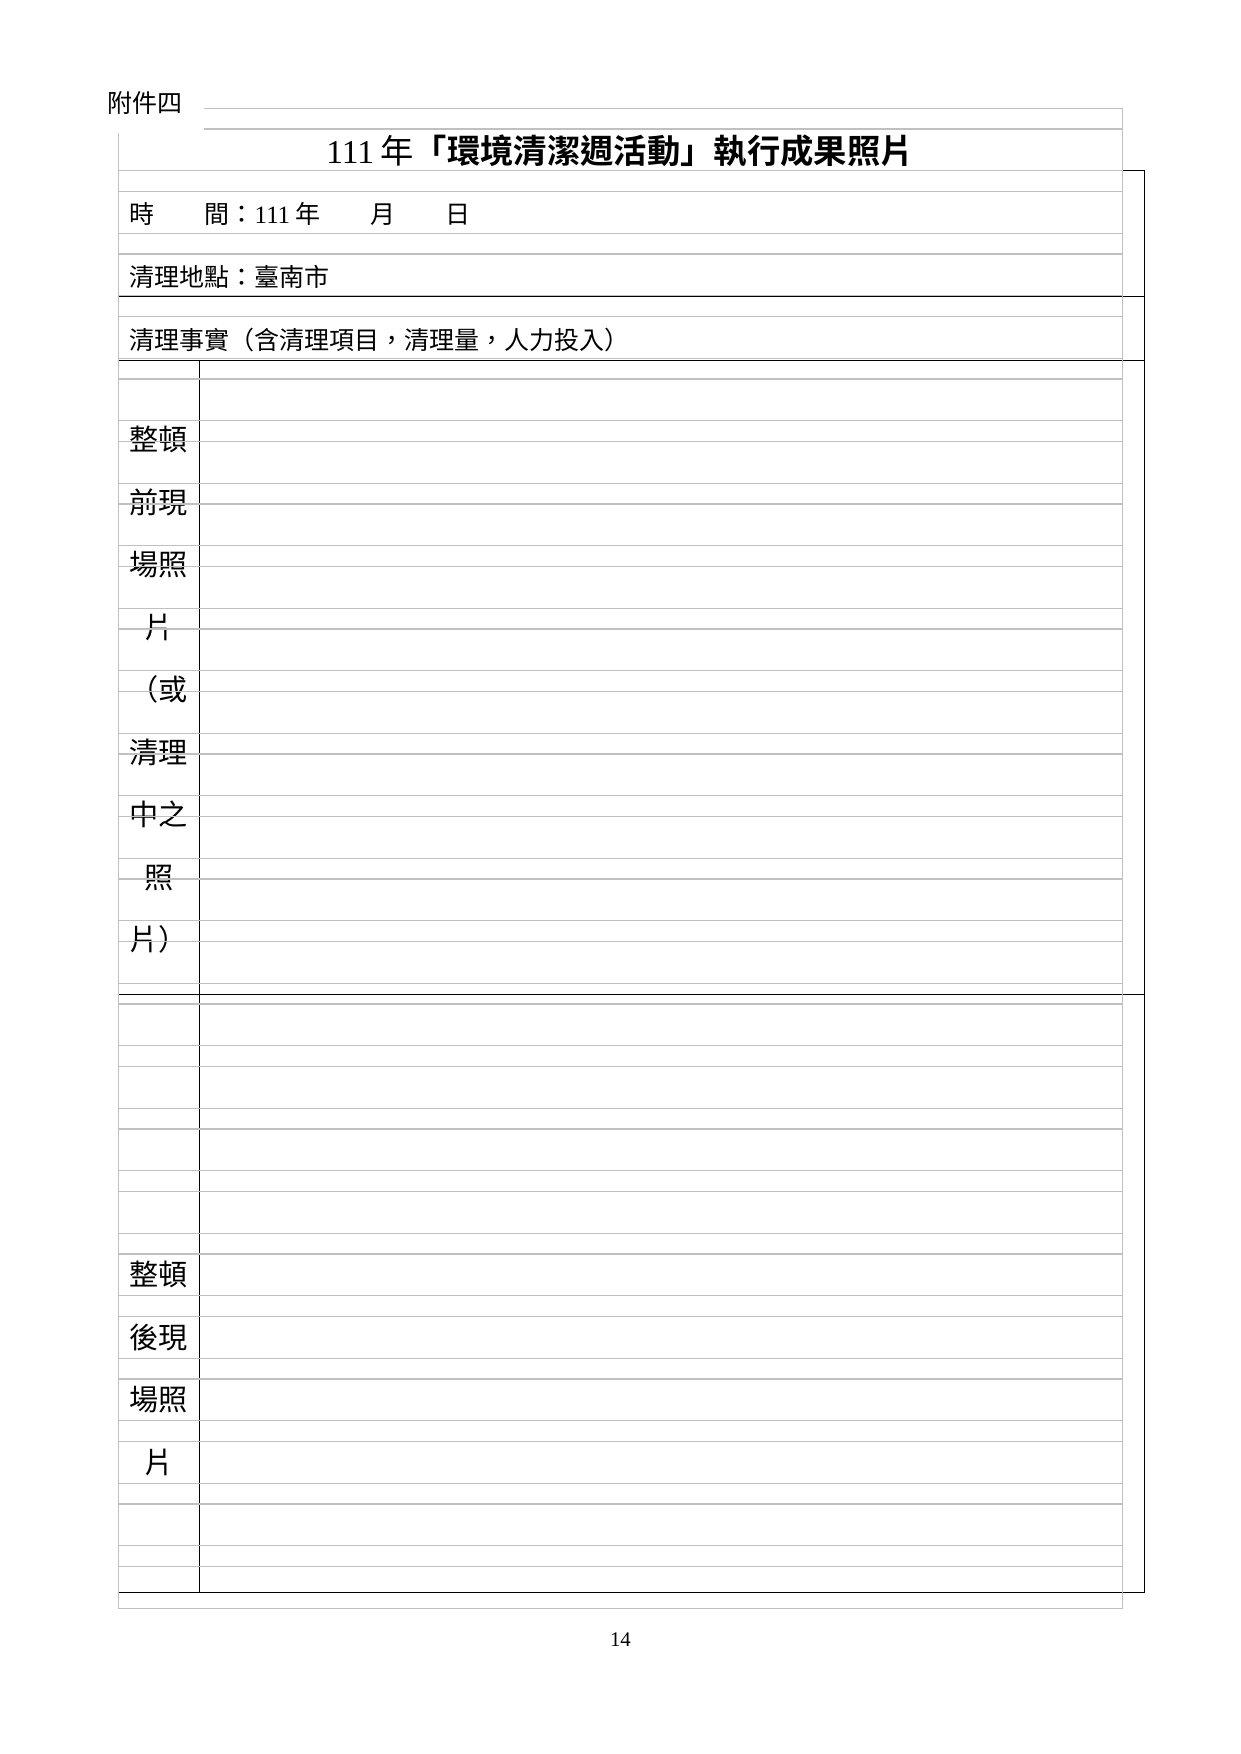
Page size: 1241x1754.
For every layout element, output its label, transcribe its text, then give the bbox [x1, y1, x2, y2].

table_cell [119, 1234, 199, 1253]
table_cell [119, 1109, 199, 1128]
table_cell 場照 [119, 1380, 199, 1420]
table_cell [119, 1130, 199, 1170]
table_header 時 間：111年 月 日 清理地點：臺南市 [119, 234, 1122, 253]
table_cell [200, 1442, 1122, 1483]
table_cell 片 [119, 1442, 199, 1483]
table_cell [119, 1171, 199, 1191]
table_cell [200, 1255, 1122, 1295]
table_cell 整頓前現場照片 （或清理中之照片） [119, 380, 199, 420]
table_header 時 間：111年 月 日 清理地點：臺南市 [1123, 171, 1144, 296]
table_cell [200, 1234, 1122, 1253]
table_cell [200, 859, 1122, 878]
table_cell [200, 921, 1122, 941]
table_cell [119, 1192, 199, 1233]
table_cell [200, 1421, 1122, 1441]
table_cell [119, 1359, 199, 1378]
table_header 時 間：111年 月 日 清理地點：臺南市 [92, 76, 204, 133]
table_cell [119, 1046, 199, 1066]
table_cell 整頓前現場照片 （或清理中之照片） [119, 505, 199, 545]
table_cell 整頓前現場照片 （或清理中之照片） [119, 609, 199, 628]
table_cell [200, 1359, 1122, 1378]
table_cell 整頓前現場照片 （或清理中之照片） [119, 442, 199, 483]
table_cell 整頓前現場照片 （或清理中之照片） [119, 421, 199, 441]
table_cell 整頓前現場照片 （或清理中之照片） [119, 671, 199, 691]
table_cell [200, 1005, 1122, 1045]
table_cell [119, 1505, 199, 1545]
table_cell [119, 995, 199, 1003]
table_cell 整頓前現場照片 （或清理中之照片） [119, 880, 199, 920]
table_cell 後現 [119, 1317, 199, 1358]
table_cell [200, 1505, 1122, 1545]
table_cell 整頓前現場照片 （或清理中之照片） [119, 692, 199, 733]
table_cell 整頓前現場照片 （或清理中之照片） [119, 734, 199, 753]
table_cell 整頓 [119, 1255, 199, 1295]
table_cell [200, 1546, 1122, 1566]
table_cell 整頓前現場照片 （或清理中之照片） [119, 817, 199, 858]
table_cell [200, 630, 1122, 670]
table_cell 整頓前現場照片 （或清理中之照片） [119, 630, 199, 670]
table_cell [119, 297, 1122, 316]
table_cell 整頓前現場照片 （或清理中之照片） [119, 921, 199, 941]
table_cell 整頓前現場照片 （或清理中之照片） [119, 796, 199, 816]
table_cell [200, 442, 1122, 483]
table_cell [200, 546, 1122, 566]
table_cell [200, 484, 1122, 503]
table_cell [200, 421, 1122, 441]
table_cell [1123, 995, 1144, 1592]
table_cell 清理事實（含清理項目，清理量，人力投入） [119, 317, 1122, 358]
table_header 時 間：111年 月 日 清理地點：臺南市 [119, 192, 1122, 233]
table_cell [200, 505, 1122, 545]
table_cell [119, 1546, 199, 1566]
table_cell [119, 1067, 199, 1108]
table_cell [200, 1317, 1122, 1358]
table_cell [200, 984, 1122, 994]
table_cell 整頓前現場照片 （或清理中之照片） [119, 567, 199, 608]
table_cell [1123, 361, 1144, 994]
table_cell 整頓前現場照片 （或清理中之照片） [119, 859, 199, 878]
table_cell [200, 755, 1122, 795]
table_cell [200, 1567, 1122, 1592]
table_cell [200, 1046, 1122, 1066]
table_cell [200, 1109, 1122, 1128]
table_cell [200, 1296, 1122, 1316]
table_cell [200, 380, 1122, 420]
table_cell [200, 1192, 1122, 1233]
table_cell 整頓前現場照片 （或清理中之照片） [119, 755, 199, 795]
table_cell [200, 817, 1122, 858]
table_cell [200, 796, 1122, 816]
table_cell 整頓前現場照片 （或清理中之照片） [119, 984, 199, 994]
table_header 時 間：111年 月 日 清理地點：臺南市 [119, 255, 1122, 295]
table_cell [119, 1005, 199, 1045]
table_cell [200, 995, 1122, 1003]
table_cell [200, 671, 1122, 691]
table_cell [200, 1067, 1122, 1108]
table_cell [119, 1484, 199, 1503]
table_cell 整頓前現場照片 （或清理中之照片） [119, 361, 199, 378]
table_cell [200, 692, 1122, 733]
table_cell [200, 1130, 1122, 1170]
table_header 時 間：111年 月 日 清理地點：臺南市 [119, 171, 1122, 191]
table_cell [200, 734, 1122, 753]
text 111年「環境清潔週活動」執行成果照片 [119, 130, 1122, 170]
table_cell [200, 880, 1122, 920]
table_cell [200, 361, 1122, 378]
table_cell [200, 609, 1122, 628]
table_cell [200, 1484, 1122, 1503]
table_cell [200, 1171, 1122, 1191]
table_cell [1123, 297, 1144, 360]
table_cell [200, 567, 1122, 608]
table_cell 整頓前現場照片 （或清理中之照片） [119, 546, 199, 566]
table_cell [119, 1421, 199, 1441]
table_cell [119, 1567, 199, 1592]
table_cell 整頓前現場照片 （或清理中之照片） [119, 484, 199, 503]
table_cell [200, 1380, 1122, 1420]
table_cell [200, 942, 1122, 983]
table_cell [119, 1296, 199, 1316]
text [204, 109, 1122, 128]
table_cell 整頓前現場照片 （或清理中之照片） [119, 942, 199, 983]
